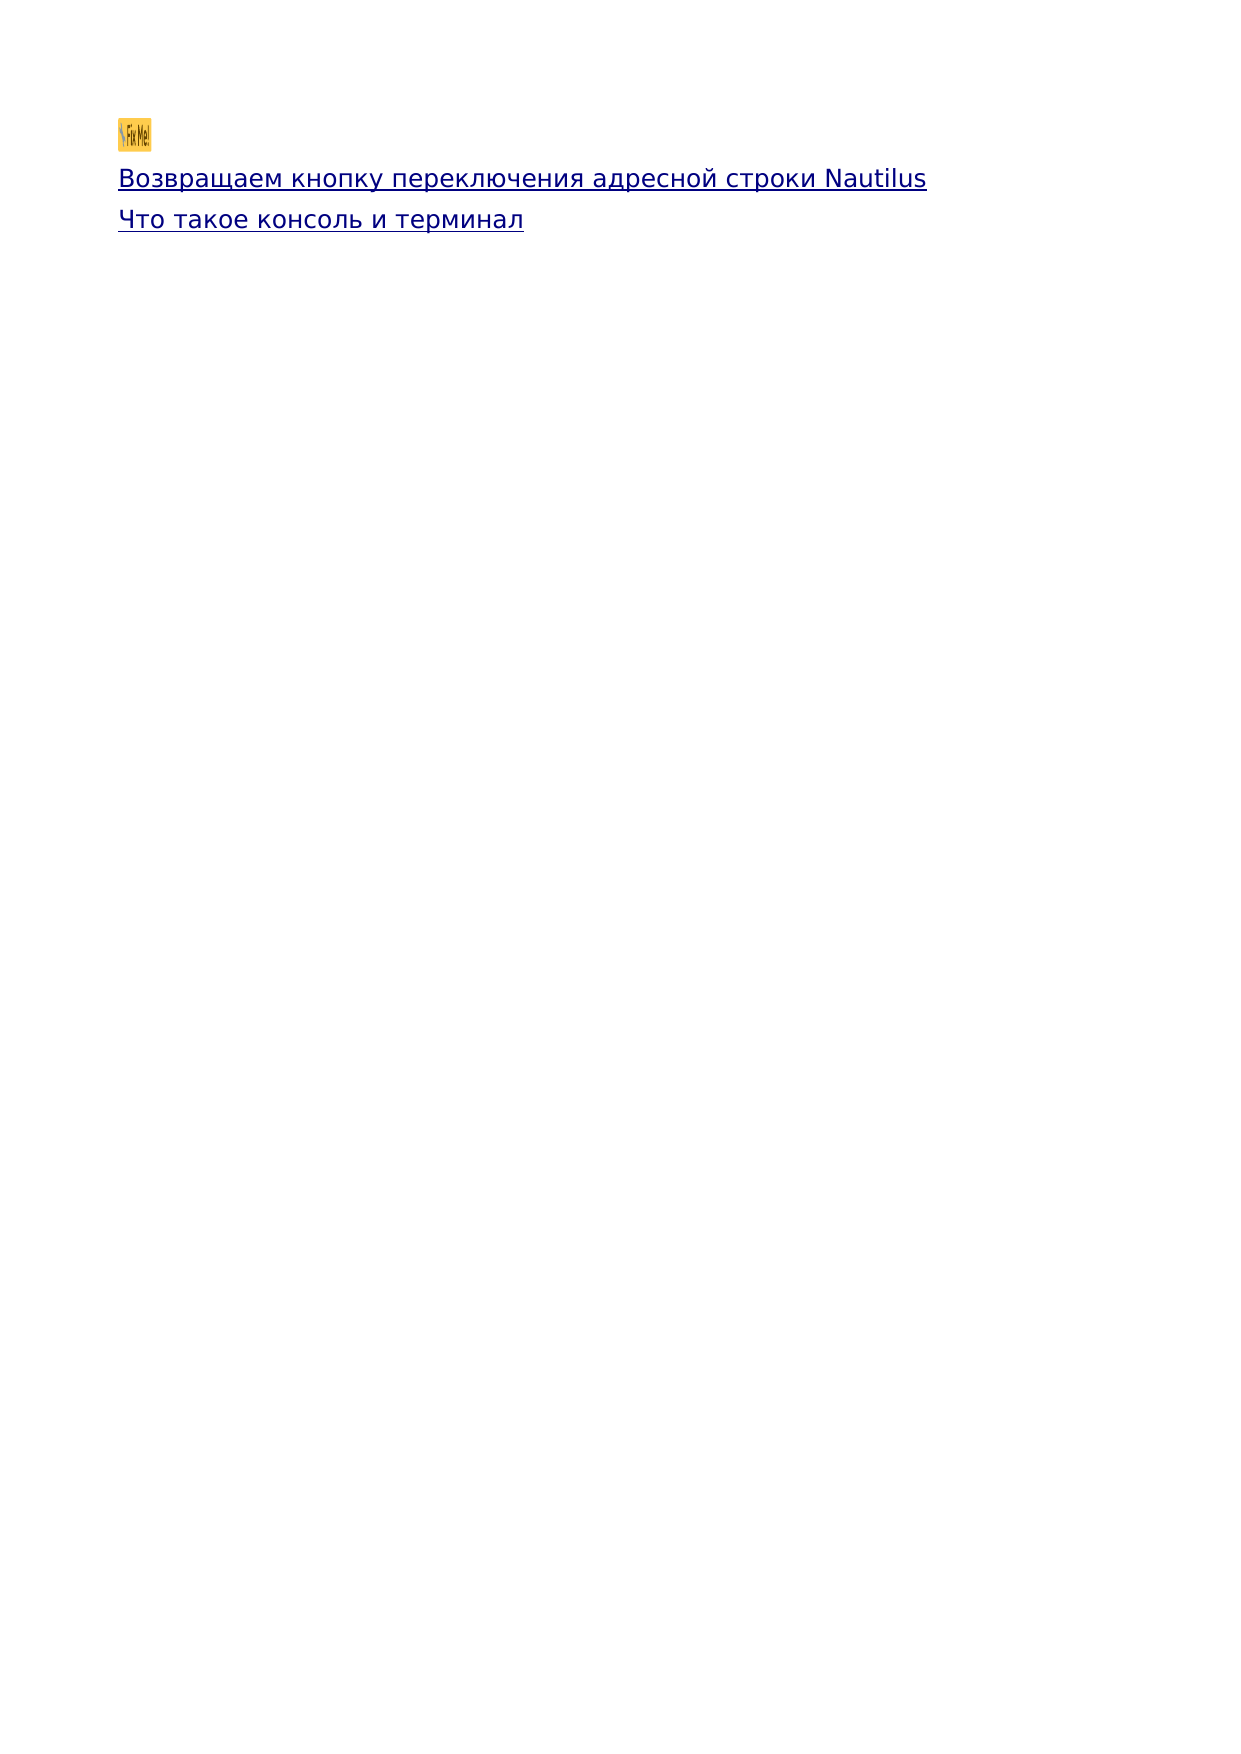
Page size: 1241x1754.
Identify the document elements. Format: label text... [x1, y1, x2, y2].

text Что такое консоль и терминал [118, 206, 1122, 235]
text Возвращаем кнопку переключения адресной строки Nautilus [118, 164, 1122, 193]
